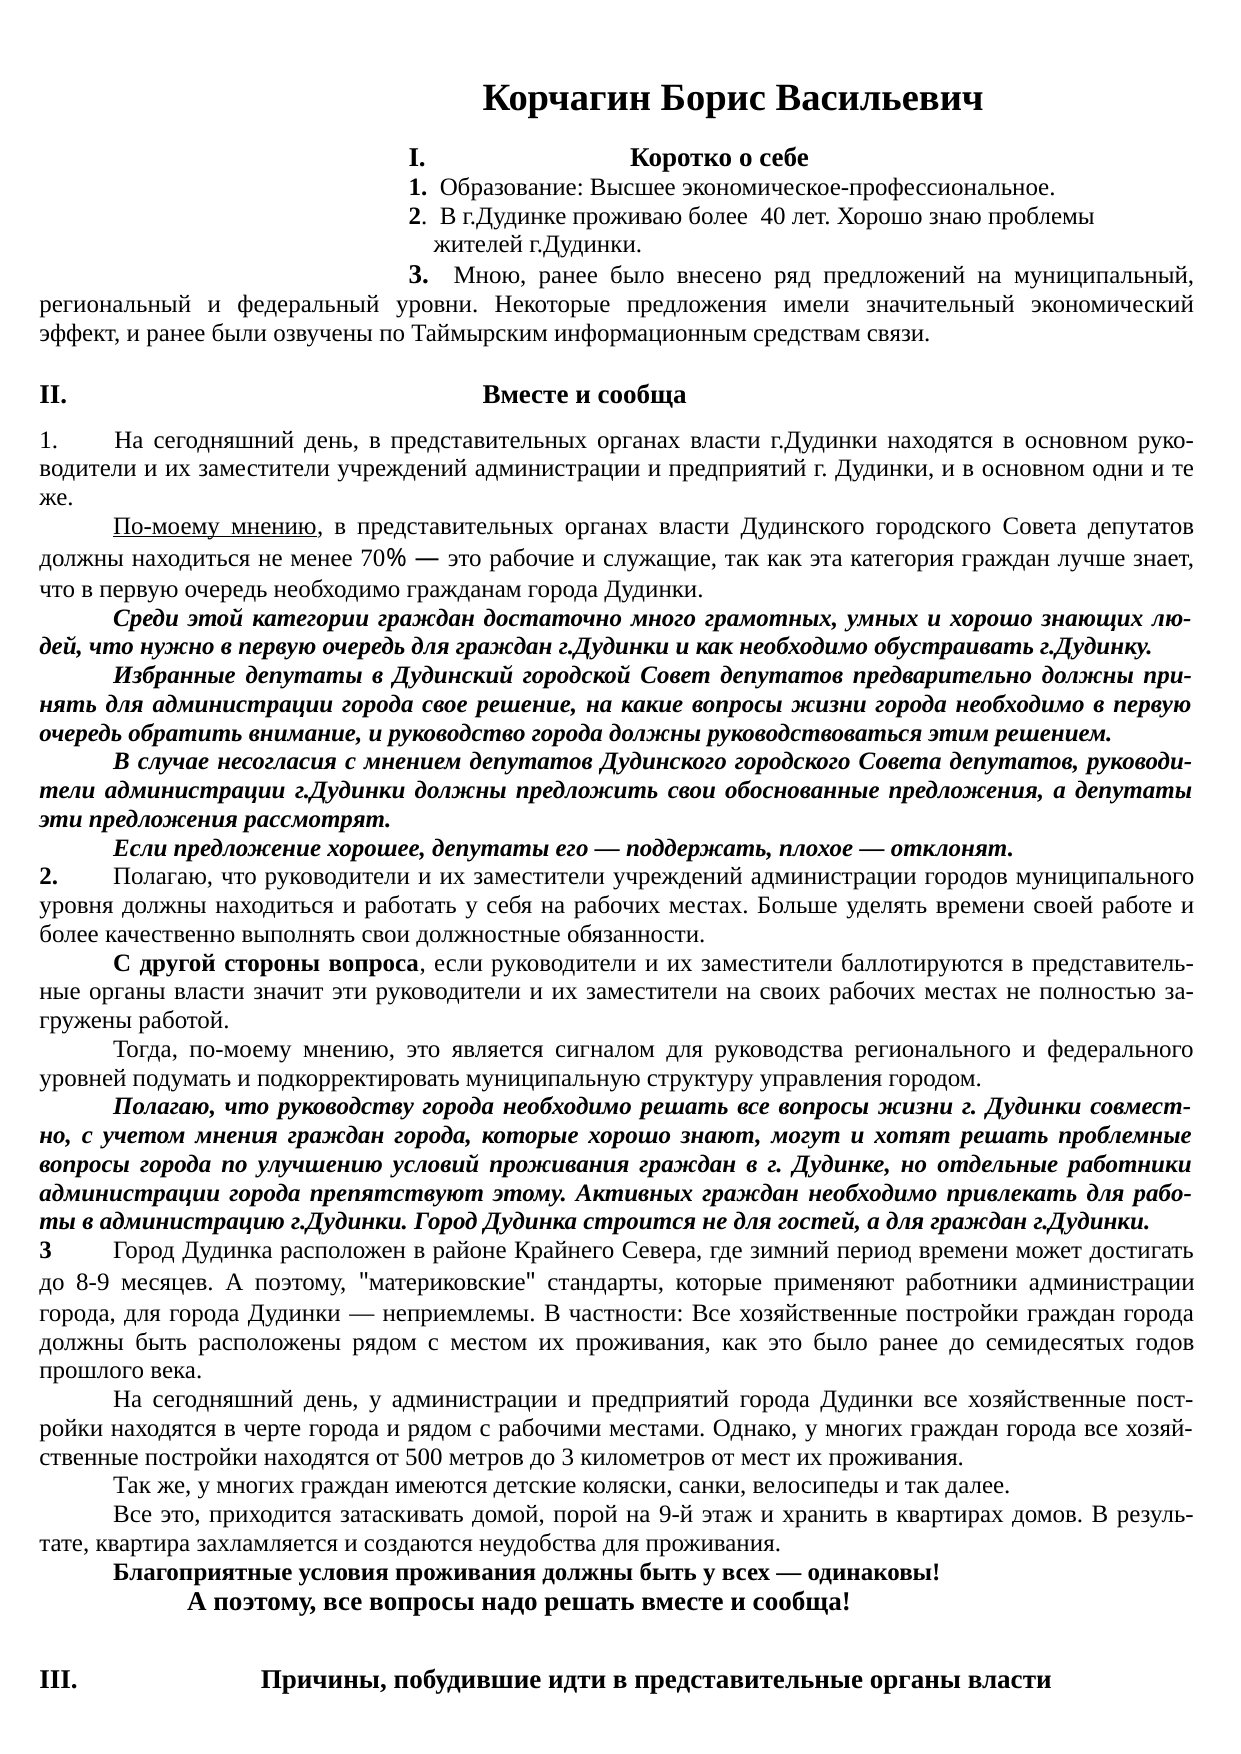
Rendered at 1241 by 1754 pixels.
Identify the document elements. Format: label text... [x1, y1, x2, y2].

text I. Коротко о себе [39, 141, 1195, 172]
text Если предложение хорошее, депутаты его — поддержать, плохое — отклонят. [39, 833, 1195, 861]
text Среди этой категории граждан достаточно много грамотных, умных и хорошо знающих лю-дей, что нужно в первую очередь для граждан г.Дудинки и как необходимо обустраивать г.Дудинку. [39, 603, 1195, 660]
text Так же, у многих граждан имеются детские коляски, санки, велосипеды и так далее. [39, 1470, 1195, 1499]
text Избранные депутаты в Дудинский городской Совет депутатов предварительно должны при-нять для администрации города свое решение, на какие вопросы жизни города необходимо в первую очередь обратить внимание, и руководство города должны руководствоваться этим решением. [39, 660, 1195, 746]
text На сегодняшний день, у администрации и предприятий города Дудинки все хозяйственные пост-ройки находятся в черте города и рядом с рабочими местами. Однако, у многих граждан города все хозяй-ственные постройки находятся от 500 метров до 3 километров от мест их проживания. [39, 1384, 1195, 1470]
text Корчагин Борис Васильевич [39, 74, 1195, 119]
text 3 Город Дудинка расположен в районе Крайнего Севера, где зимний период времени может достигать до 8-9 месяцев. А поэтому, "материковские" стандарты, которые применяют работники администрации города, для города Дудинки — неприемлемы. В частности: Все хозяйственные постройки граждан города должны быть расположены рядом с местом их проживания, как это было ранее до семидесятых годов прошлого века. [39, 1235, 1195, 1384]
text Тогда, по-моему мнению, это является сигналом для руководства регионального и федерального уровней подумать и подкорректировать муниципальную структуру управления городом. [39, 1034, 1195, 1091]
text III. Причины, побудившие идти в представительные органы власти [39, 1663, 1195, 1694]
text Благоприятные условия проживания должны быть у всех — одинаковы! [39, 1557, 1195, 1585]
text 2. Полагаю, что руководители и их заместители учреждений администрации городов муниципального уровня должны находиться и работать у себя на рабочих местах. Больше уделять времени своей работе и более качественно выполнять свои должностные обязанности. [39, 861, 1195, 948]
text С другой стороны вопроса, если руководители и их заместители баллотируются в представитель-ные органы власти значит эти руководители и их заместители на своих рабочих местах не полностью за-гружены работой. [39, 948, 1195, 1034]
text В случае несогласия с мнением депутатов Дудинского городского Совета депутатов, руководи-тели администрации г.Дудинки должны предложить свои обоснованные предложения, а депутаты эти предложения рассмотрят. [39, 746, 1195, 833]
text По-моему мнению, в представительных органах власти Дудинского городского Совета депутатов должны находиться не менее 70% — это рабочие и служащие, так как эта категория граждан лучше знает, что в первую очередь необходимо гражданам города Дудинки. [39, 511, 1195, 603]
list На сегодняшний день, в представительных органах власти г.Дудинки находятся в основном руко-водители и их заместители учреждений администрации и предприятий г. Дудинки, и в основном одни и те же. [39, 425, 1195, 511]
text А поэтому, все вопросы надо решать вместе и сообща! [39, 1585, 1195, 1617]
text II. Вместе и сообща [39, 378, 1195, 409]
text Все это, приходится затаскивать домой, порой на 9-й этаж и хранить в квартирах домов. В резуль-тате, квартира захламляется и создаются неудобства для проживания. [39, 1499, 1195, 1557]
text 1. Образование: Высшее экономическое-профессиональное. [39, 172, 1195, 201]
text Полагаю, что руководству города необходимо решать все вопросы жизни г. Дудинки совмест-но, с учетом мнения граждан города, которые хорошо знают, могут и хотят решать проблемные вопросы города по улучшению условий проживания граждан в г. Дудинке, но отдельные работники администрации города препятствуют этому. Активных граждан необходимо привлекать для рабо-ты в администрацию г.Дудинки. Город Дудинка строится не для гостей, а для граждан г.Дудинки. [39, 1091, 1195, 1235]
text 3. Мною, ранее было внесено ряд предложений на муниципальный, региональный и федеральный уровни. Некоторые предложения имели значительный экономический эффект, и ранее были озвучены по Таймырским информационным средствам связи. [39, 258, 1195, 347]
text 2. В г.Дудинке проживаю более 40 лет. Хорошо знаю проблемы жителей г.Дудинки. [39, 201, 1195, 258]
